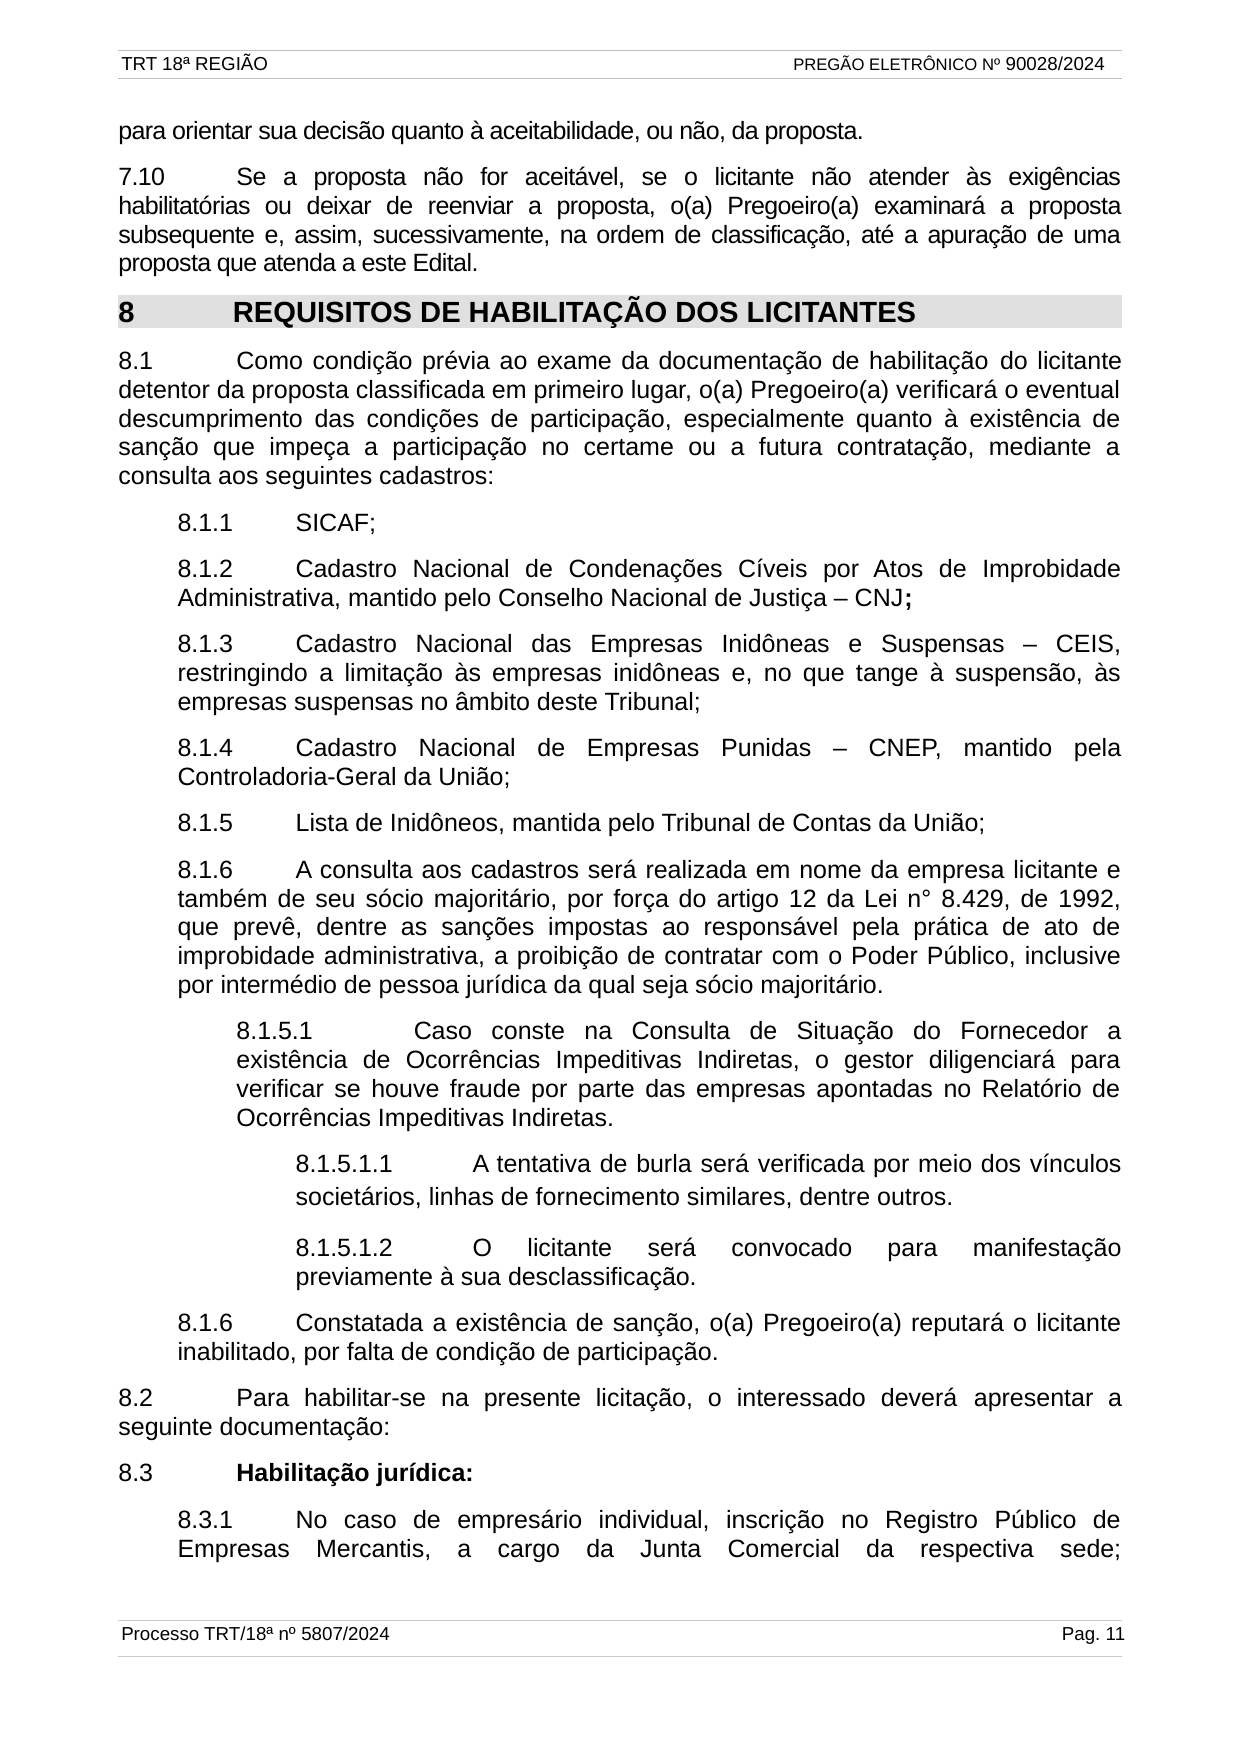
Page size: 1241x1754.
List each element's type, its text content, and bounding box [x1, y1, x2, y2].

list 8.1.5.1.1 A tentativa de burla será verificada por meio dos vínculos societários, linhas de fornecimento similares, dentre outros. [295, 1149, 1122, 1211]
text 8.1 Como condição prévia ao exame da documentação de habilitação do licitante detentor da proposta classificada em primeiro lugar, o(a) Pregoeiro(a) verificará o eventual descumprimento das condições de participação, especialmente quanto à existência de sanção que impeça a participação no certame ou a futura contratação, mediante a consulta aos seguintes cadastros: [118, 346, 1122, 490]
text 8.1.3 Cadastro Nacional das Empresas Inidôneas e Suspensas – CEIS, restringindo a limitação às empresas inidôneas e, no que tange à suspensão, às empresas suspensas no âmbito deste Tribunal; [177, 629, 1122, 715]
text 8.1.6 A consulta aos cadastros será realizada em nome da empresa licitante e também de seu sócio majoritário, por força do artigo 12 da Lei n° 8.429, de 1992, que prevê, dentre as sanções impostas ao responsável pela prática de ato de improbidade administrativa, a proibição de contratar com o Poder Público, inclusive por intermédio de pessoa jurídica da qual seja sócio majoritário. [177, 855, 1122, 998]
text 8.1.5.1 Caso conste na Consulta de Situação do Fornecedor a existência de Ocorrências Impeditivas Indiretas, o gestor diligenciará para verificar se houve fraude por parte das empresas apontadas no Relatório de Ocorrências Impeditivas Indiretas. [236, 1016, 1122, 1131]
text 8.1.5.1.2 O licitante será convocado para manifestação previamente à sua desclassificação. [295, 1233, 1122, 1290]
text 8.1.6 Constatada a existência de sanção, o(a) Pregoeiro(a) reputará o licitante inabilitado, por falta de condição de participação. [177, 1308, 1122, 1365]
text 8.3 Habilitação jurídica: [118, 1458, 1122, 1487]
text 8.1.4 Cadastro Nacional de Empresas Punidas – CNEP, mantido pela Controladoria-Geral da União; [177, 733, 1122, 791]
text 8.3.1 No caso de empresário individual, inscrição no Registro Público de Empresas Mercantis, a cargo da Junta Comercial da respectiva sede; [177, 1505, 1122, 1562]
text 8.1.2 Cadastro Nacional de Condenações Cíveis por Atos de Improbidade Administrativa, mantido pelo Conselho Nacional de Justiça – CNJ; [177, 554, 1122, 611]
text 8 REQUISITOS DE HABILITAÇÃO DOS LICITANTES [118, 295, 1122, 328]
text 7.10 Se a proposta não for aceitável, se o licitante não atender às exigências habilitatórias ou deixar de reenviar a proposta, o(a) Pregoeiro(a) examinará a proposta subsequente e, assim, sucessivamente, na ordem de classificação, até a apuração de uma proposta que atenda a este Edital. [118, 162, 1122, 277]
text 8.1.5 Lista de Inidôneos, mantida pelo Tribunal de Contas da União; [177, 808, 1122, 837]
text para orientar sua decisão quanto à aceitabilidade, ou não, da proposta. [118, 116, 1122, 144]
text 8.1.1 SICAF; [177, 507, 1122, 536]
text 8.2 Para habilitar-se na presente licitação, o interessado deverá apresentar a seguinte documentação: [118, 1383, 1122, 1441]
